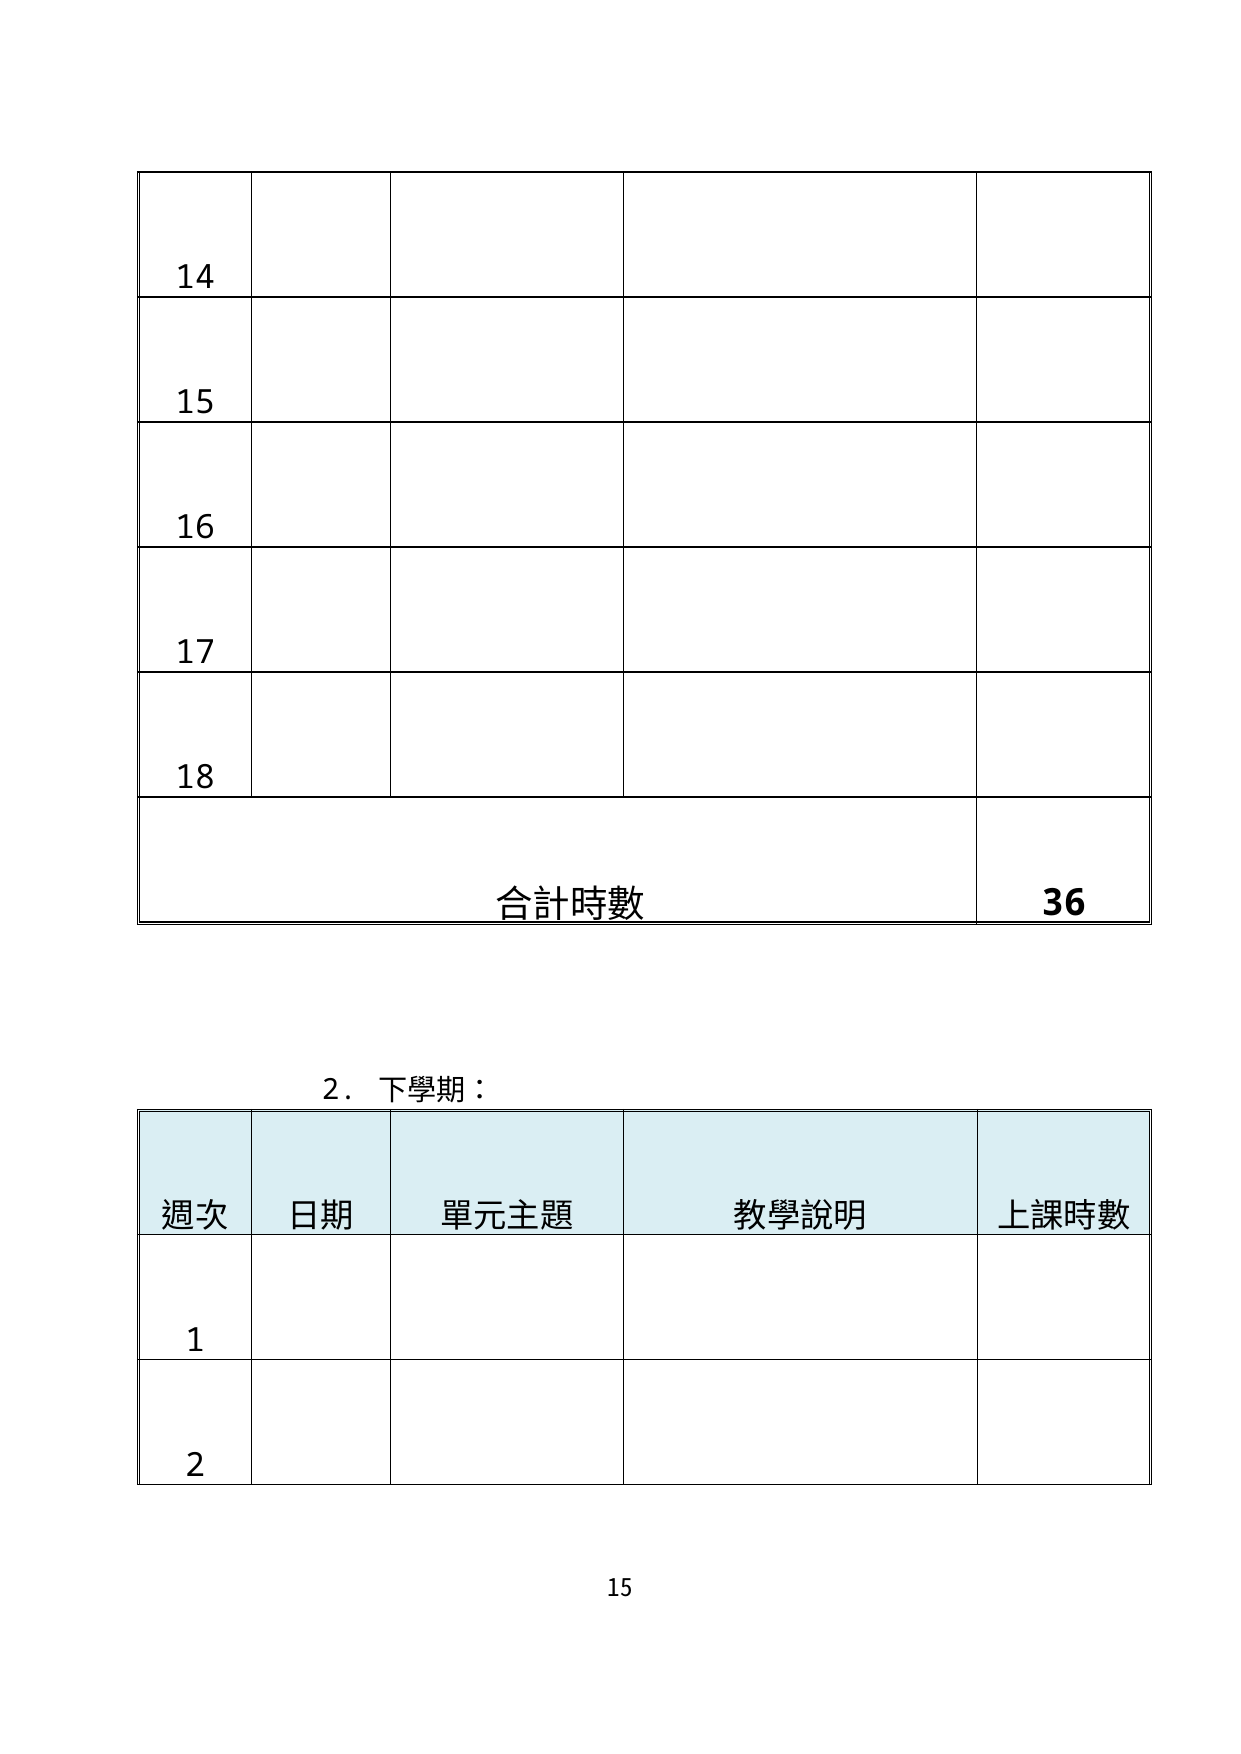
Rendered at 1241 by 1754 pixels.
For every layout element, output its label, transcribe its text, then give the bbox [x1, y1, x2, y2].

table_cell [977, 548, 1149, 671]
table_cell [624, 423, 976, 546]
table_cell [252, 548, 390, 671]
table_cell [624, 548, 976, 671]
table_cell [391, 1360, 623, 1484]
table_cell [252, 173, 390, 296]
table_cell [624, 1360, 977, 1484]
table_cell 36 [977, 798, 1149, 921]
table_cell [624, 1235, 977, 1359]
table_cell [252, 1360, 390, 1484]
table_header 日期 [252, 1112, 390, 1234]
table_cell [978, 1235, 1149, 1359]
table_cell [252, 1235, 390, 1359]
table_cell [391, 298, 623, 421]
table_cell [391, 673, 623, 796]
table_cell [252, 673, 390, 796]
table_header 單元主題 [391, 1112, 623, 1234]
table_cell [977, 423, 1149, 546]
table_cell [977, 173, 1149, 296]
table_cell [252, 423, 390, 546]
table_cell [624, 298, 976, 421]
table_cell 18 [140, 673, 251, 796]
table_cell 17 [140, 548, 251, 671]
table_cell [977, 298, 1149, 421]
table_cell [391, 423, 623, 546]
table_cell [978, 1360, 1149, 1484]
table_cell [624, 173, 976, 296]
table_cell [977, 673, 1149, 796]
table_header 上課時數 [978, 1112, 1149, 1234]
table_cell [391, 1235, 623, 1359]
table_cell 合計時數 [140, 798, 976, 921]
table_cell 14 [140, 173, 251, 296]
table_cell [391, 173, 623, 296]
list 下學期： [322, 1046, 1128, 1109]
table_cell 15 [140, 298, 251, 421]
table_cell [391, 548, 623, 671]
table_cell 1 [140, 1235, 251, 1359]
table_header 教學說明 [624, 1112, 977, 1234]
table_cell [252, 298, 390, 421]
table_cell [624, 673, 976, 796]
table_header 週次 [140, 1112, 251, 1234]
table_cell 16 [140, 423, 251, 546]
table_cell 2 [140, 1360, 251, 1484]
